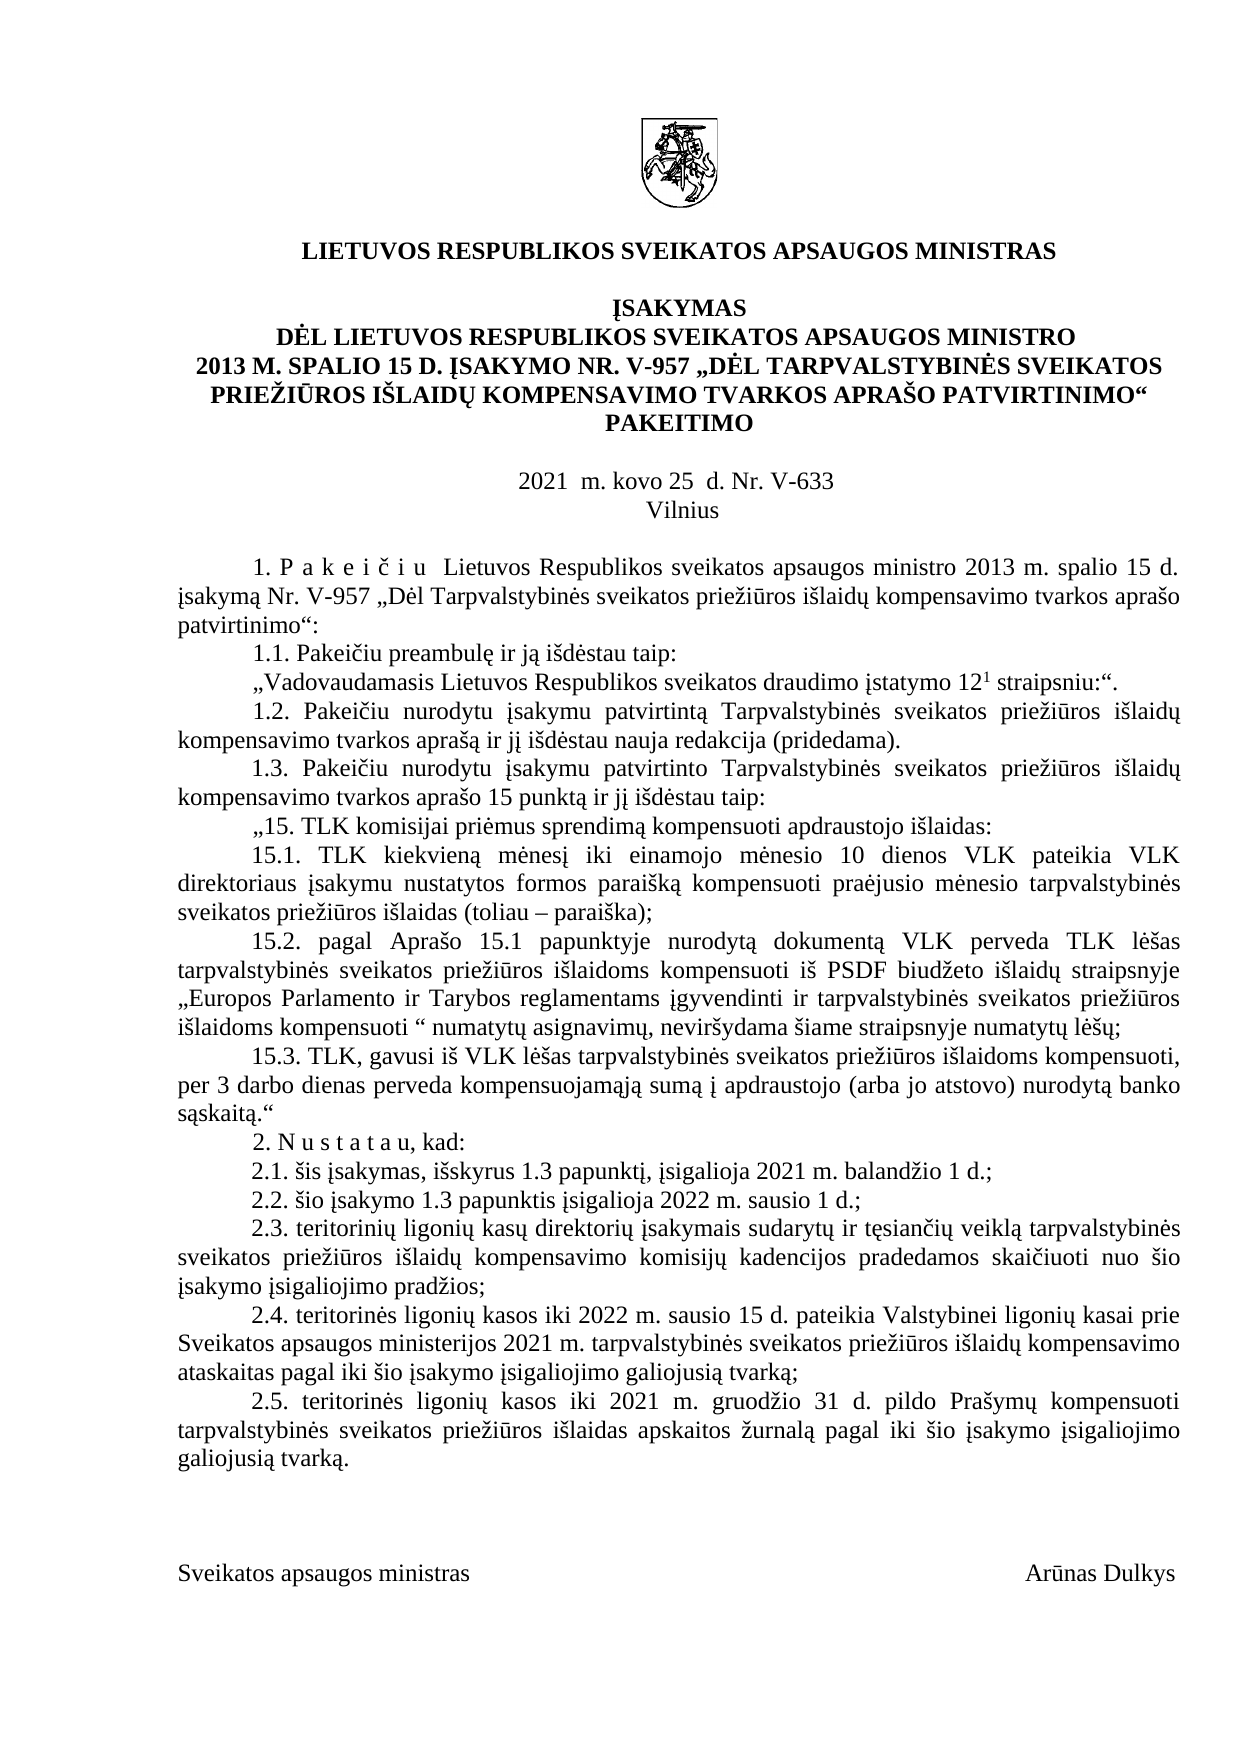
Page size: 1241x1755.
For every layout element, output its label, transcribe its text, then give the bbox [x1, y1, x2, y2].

text 2.3. teritorinių ligonių kasų direktorių įsakymais sudarytų ir tęsiančių veiklą tarpvalstybinės sveikatos priežiūros išlaidų kompensavimo komisijų kadencijos pradedamos skaičiuoti nuo šio įsakymo įsigaliojimo pradžios; [177, 1213, 1181, 1300]
text 1.1. Pakeičiu preambulę ir ją išdėstau taip: [177, 638, 1181, 667]
text LIETUVOS RESPUBLIKOS SVEIKATOS APSAUGOS MINISTRAS [177, 236, 1181, 265]
text 1.2. Pakeičiu nurodytu įsakymu patvirtintą Tarpvalstybinės sveikatos priežiūros išlaidų kompensavimo tvarkos aprašą ir jį išdėstau nauja redakcija (pridedama). [177, 696, 1181, 753]
text 15.3. TLK, gavusi iš VLK lėšas tarpvalstybinės sveikatos priežiūros išlaidoms kompensuoti, per 3 darbo dienas perveda kompensuojamąją sumą į apdraustojo (arba jo atstovo) nurodytą banko sąskaitą.“ [177, 1041, 1181, 1127]
text 2.4. teritorinės ligonių kasos iki 2022 m. sausio 15 d. pateikia Valstybinei ligonių kasai prie Sveikatos apsaugos ministerijos 2021 m. tarpvalstybinės sveikatos priežiūros išlaidų kompensavimo ataskaitas pagal iki šio įsakymo įsigaliojimo galiojusią tvarką; [177, 1300, 1181, 1386]
text Vilnius [177, 495, 1181, 523]
text „15. TLK komisijai priėmus sprendimą kompensuoti apdraustojo išlaidas: [252, 811, 1181, 840]
text 2. N u s t a t a u, kad: [252, 1127, 1181, 1156]
text 2013 M. SPALIO 15 D. ĮSAKYMO NR. V-957 „DĖL TARPVALSTYBINĖS SVEIKATOS PRIEŽIŪROS IŠLAIDŲ KOMPENSAVIMO TVARKOS APRAŠO PATVIRTINIMO“ PAKEITIMO [177, 351, 1181, 437]
text 1.3. Pakeičiu nurodytu įsakymu patvirtinto Tarpvalstybinės sveikatos priežiūros išlaidų kompensavimo tvarkos aprašo 15 punktą ir jį išdėstau taip: [177, 753, 1181, 811]
text 15.2. pagal Aprašo 15.1 papunktyje nurodytą dokumentą VLK perveda TLK lėšas tarpvalstybinės sveikatos priežiūros išlaidoms kompensuoti iš PSDF biudžeto išlaidų straipsnyje „Europos Parlamento ir Tarybos reglamentams įgyvendinti ir tarpvalstybinės sveikatos priežiūros išlaidoms kompensuoti “ numatytų asignavimų, neviršydama šiame straipsnyje numatytų lėšų; [177, 926, 1181, 1041]
text 1. P a k e i č i u Lietuvos Respublikos sveikatos apsaugos ministro 2013 m. spalio 15 d. įsakymą Nr. V-957 „Dėl Tarpvalstybinės sveikatos priežiūros išlaidų kompensavimo tvarkos aprašo patvirtinimo“: [177, 552, 1181, 638]
text 2.5. teritorinės ligonių kasos iki 2021 m. gruodžio 31 d. pildo Prašymų kompensuoti tarpvalstybinės sveikatos priežiūros išlaidas apskaitos žurnalą pagal iki šio įsakymo įsigaliojimo galiojusią tvarką. [177, 1386, 1181, 1472]
text Sveikatos apsaugos ministras Arūnas Dulkys [177, 1558, 1181, 1587]
text „Vadovaudamasis Lietuvos Respublikos sveikatos draudimo įstatymo 121 straipsniu:“. [177, 667, 1181, 696]
text DĖL LIETUVOS RESPUBLIKOS SVEIKATOS APSAUGOS MINISTRO [177, 322, 1181, 351]
text 2.2. šio įsakymo 1.3 papunktis įsigalioja 2022 m. sausio 1 d.; [177, 1185, 1181, 1213]
text 15.1. TLK kiekvieną mėnesį iki einamojo mėnesio 10 dienos VLK pateikia VLK direktoriaus įsakymu nustatytos formos paraišką kompensuoti praėjusio mėnesio tarpvalstybinės sveikatos priežiūros išlaidas (toliau – paraiška); [177, 840, 1181, 926]
text 2021 m. kovo 25 d. Nr. V-633 [177, 466, 1181, 495]
text ĮSAKYMAS [177, 293, 1181, 322]
text 2.1. šis įsakymas, išskyrus 1.3 papunktį, įsigalioja 2021 m. balandžio 1 d.; [177, 1156, 1181, 1185]
